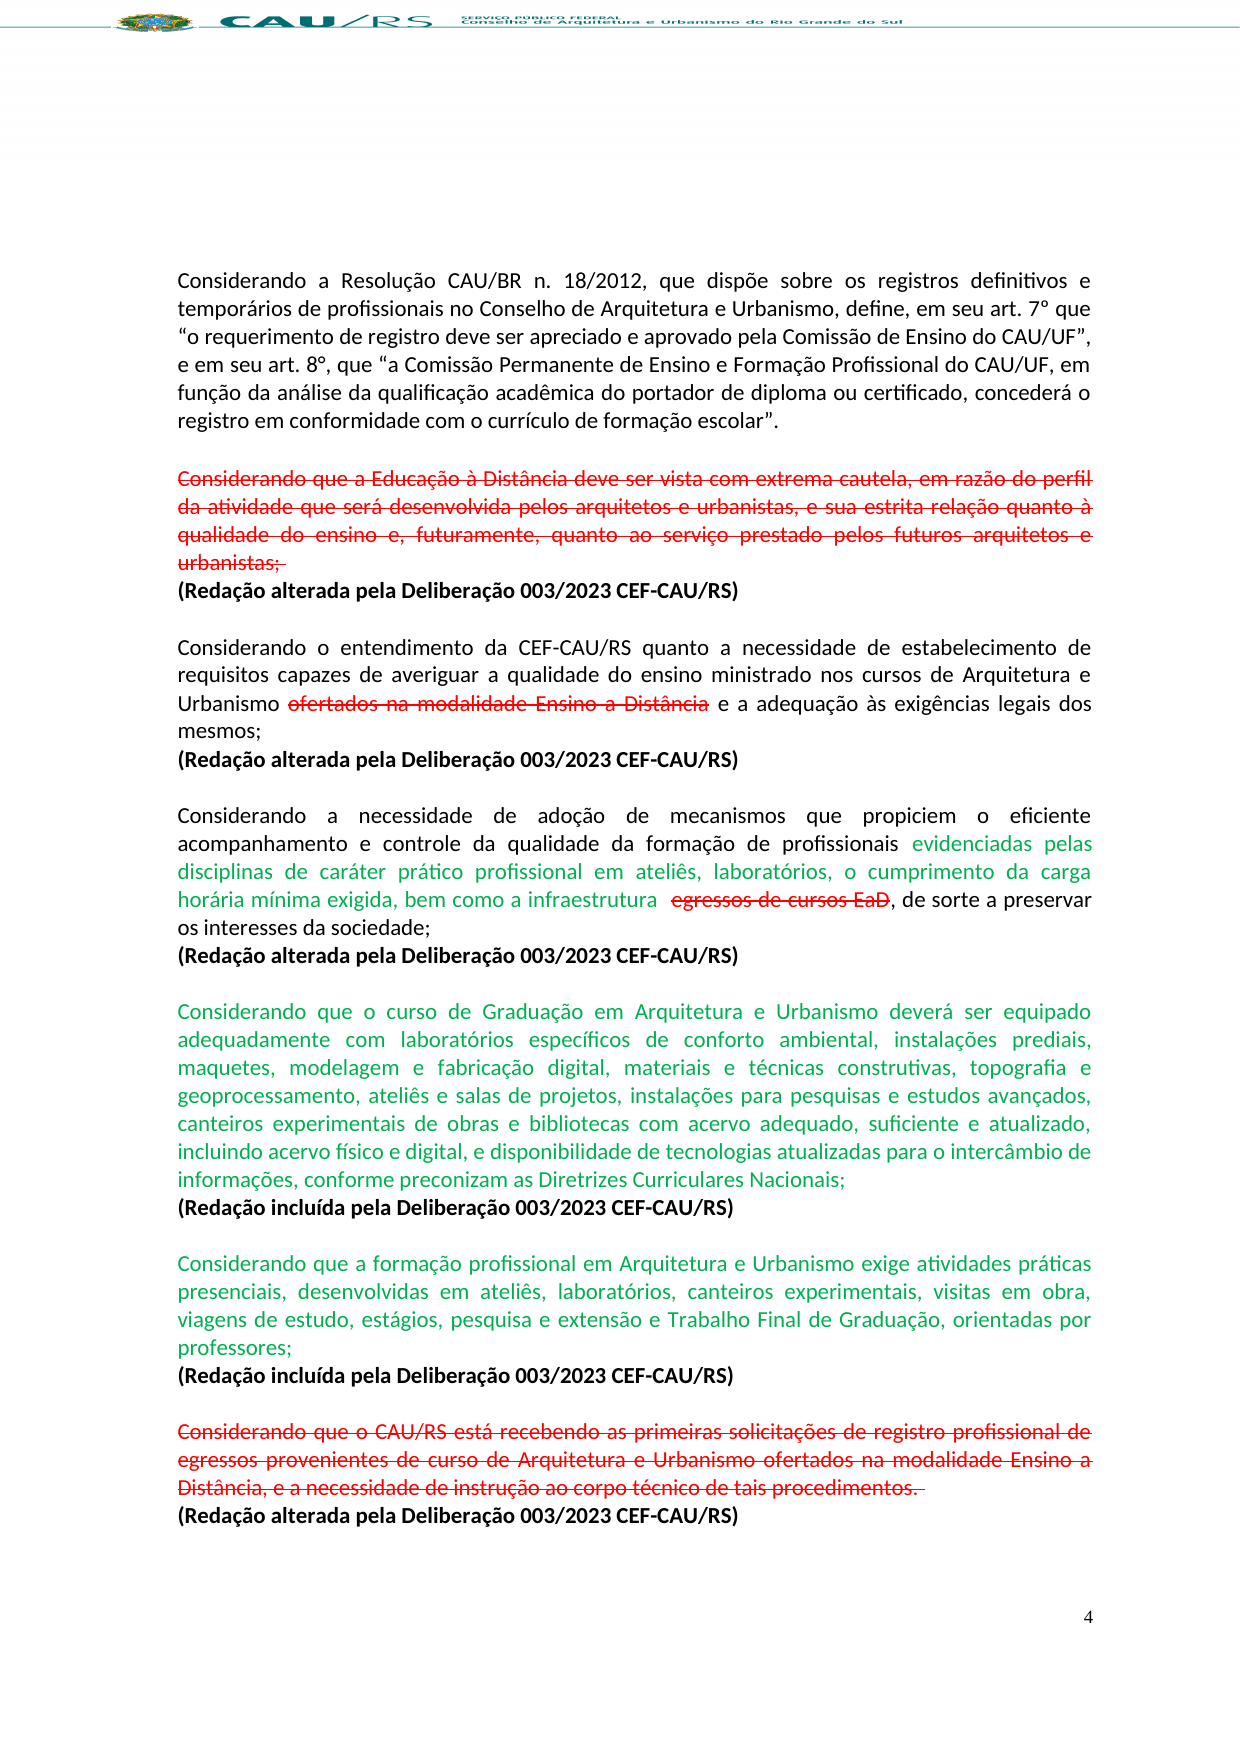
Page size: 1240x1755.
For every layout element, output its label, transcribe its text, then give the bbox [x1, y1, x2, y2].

text (Redação incluída pela Deliberação 003/2023 CEF-CAU/RS) [177, 1193, 1093, 1221]
text Considerando que a Educação à Distância deve ser vista com extrema cautela, em razão do perfil da atividade que será desenvolvida pelos arquitetos e urbanistas, e sua estrita relação quanto à qualidade do ensino e, futuramente, quanto ao serviço prestado pelos futuros arquitetos e urbanistas; [177, 509, 1093, 536]
text Considerando a necessidade de adoção de mecanismos que propiciem o eficiente acompanhamento e controle da qualidade da formação de profissionais evidenciadas pelas disciplinas de caráter prático profissional em ateliês, laboratórios, o cumprimento da carga horária mínima exigida, bem como a infraestrutura egressos de cursos EaD, de sorte a preservar os interesses da sociedade; [177, 801, 1093, 941]
text Considerando que a formação profissional em Arquitetura e Urbanismo exige atividades práticas presenciais, desenvolvidas em ateliês, laboratórios, canteiros experimentais, visitas em obra, viagens de estudo, estágios, pesquisa e extensão e Trabalho Final de Graduação, orientadas por professores; [177, 1249, 1093, 1361]
text (Redação incluída pela Deliberação 003/2023 CEF-CAU/RS) [177, 1361, 1093, 1389]
text (Redação alterada pela Deliberação 003/2023 CEF-CAU/RS) [177, 577, 1093, 604]
text Considerando a Resolução CAU/BR n. 18/2012, que dispõe sobre os registros definitivos e temporários de profissionais no Conselho de Arquitetura e Urbanismo, define, em seu art. 7º que “o requerimento de registro deve ser apreciado e aprovado pela Comissão de Ensino do CAU/UF”, e em seu art. 8°, que “a Comissão Permanente de Ensino e Formação Profissional do CAU/UF, em função da análise da qualificação acadêmica do portador de diploma ou certificado, concederá o registro em conformidade com o currículo de formação escolar”. [177, 266, 1093, 434]
text Considerando que o curso de Graduação em Arquitetura e Urbanismo deverá ser equipado adequadamente com laboratórios específicos de conforto ambiental, instalações prediais, maquetes, modelagem e fabricação digital, materiais e técnicas construtivas, topografia e geoprocessamento, ateliês e salas de projetos, instalações para pesquisas e estudos avançados, canteiros experimentais de obras e bibliotecas com acervo adequado, suficiente e atualizado, incluindo acervo físico e digital, e disponibilidade de tecnologias atualizadas para o intercâmbio de informações, conforme preconizam as Diretrizes Curriculares Nacionais; [177, 997, 1093, 1193]
text Considerando que a Educação à Distância deve ser vista com extrema cautela, em razão do perfil da atividade que será desenvolvida pelos arquitetos e urbanistas, e sua estrita relação quanto à qualidade do ensino e, futuramente, quanto ao serviço prestado pelos futuros arquitetos e urbanistas; [177, 481, 1093, 508]
text Considerando que a Educação à Distância deve ser vista com extrema cautela, em razão do perfil da atividade que será desenvolvida pelos arquitetos e urbanistas, e sua estrita relação quanto à qualidade do ensino e, futuramente, quanto ao serviço prestado pelos futuros arquitetos e urbanistas; [177, 464, 1093, 480]
text (Redação alterada pela Deliberação 003/2023 CEF-CAU/RS) [177, 1501, 1093, 1529]
text Considerando o entendimento da CEF-CAU/RS quanto a necessidade de estabelecimento de requisitos capazes de averiguar a qualidade do ensino ministrado nos cursos de Arquitetura e Urbanismo ofertados na modalidade Ensino a Distância e a adequação às exigências legais dos mesmos; [177, 633, 1093, 745]
text Considerando que o CAU/RS está recebendo as primeiras solicitações de registro profissional de egressos provenientes de curso de Arquitetura e Urbanismo ofertados na modalidade Ensino a Distância, e a necessidade de instrução ao corpo técnico de tais procedimentos. [177, 1417, 1093, 1461]
text Considerando que a Educação à Distância deve ser vista com extrema cautela, em razão do perfil da atividade que será desenvolvida pelos arquitetos e urbanistas, e sua estrita relação quanto à qualidade do ensino e, futuramente, quanto ao serviço prestado pelos futuros arquitetos e urbanistas; [177, 537, 1093, 577]
text (Redação alterada pela Deliberação 003/2023 CEF-CAU/RS) [177, 941, 1093, 969]
text (Redação alterada pela Deliberação 003/2023 CEF-CAU/RS) [177, 745, 1093, 773]
text Considerando que o CAU/RS está recebendo as primeiras solicitações de registro profissional de egressos provenientes de curso de Arquitetura e Urbanismo ofertados na modalidade Ensino a Distância, e a necessidade de instrução ao corpo técnico de tais procedimentos. [177, 1462, 1093, 1501]
